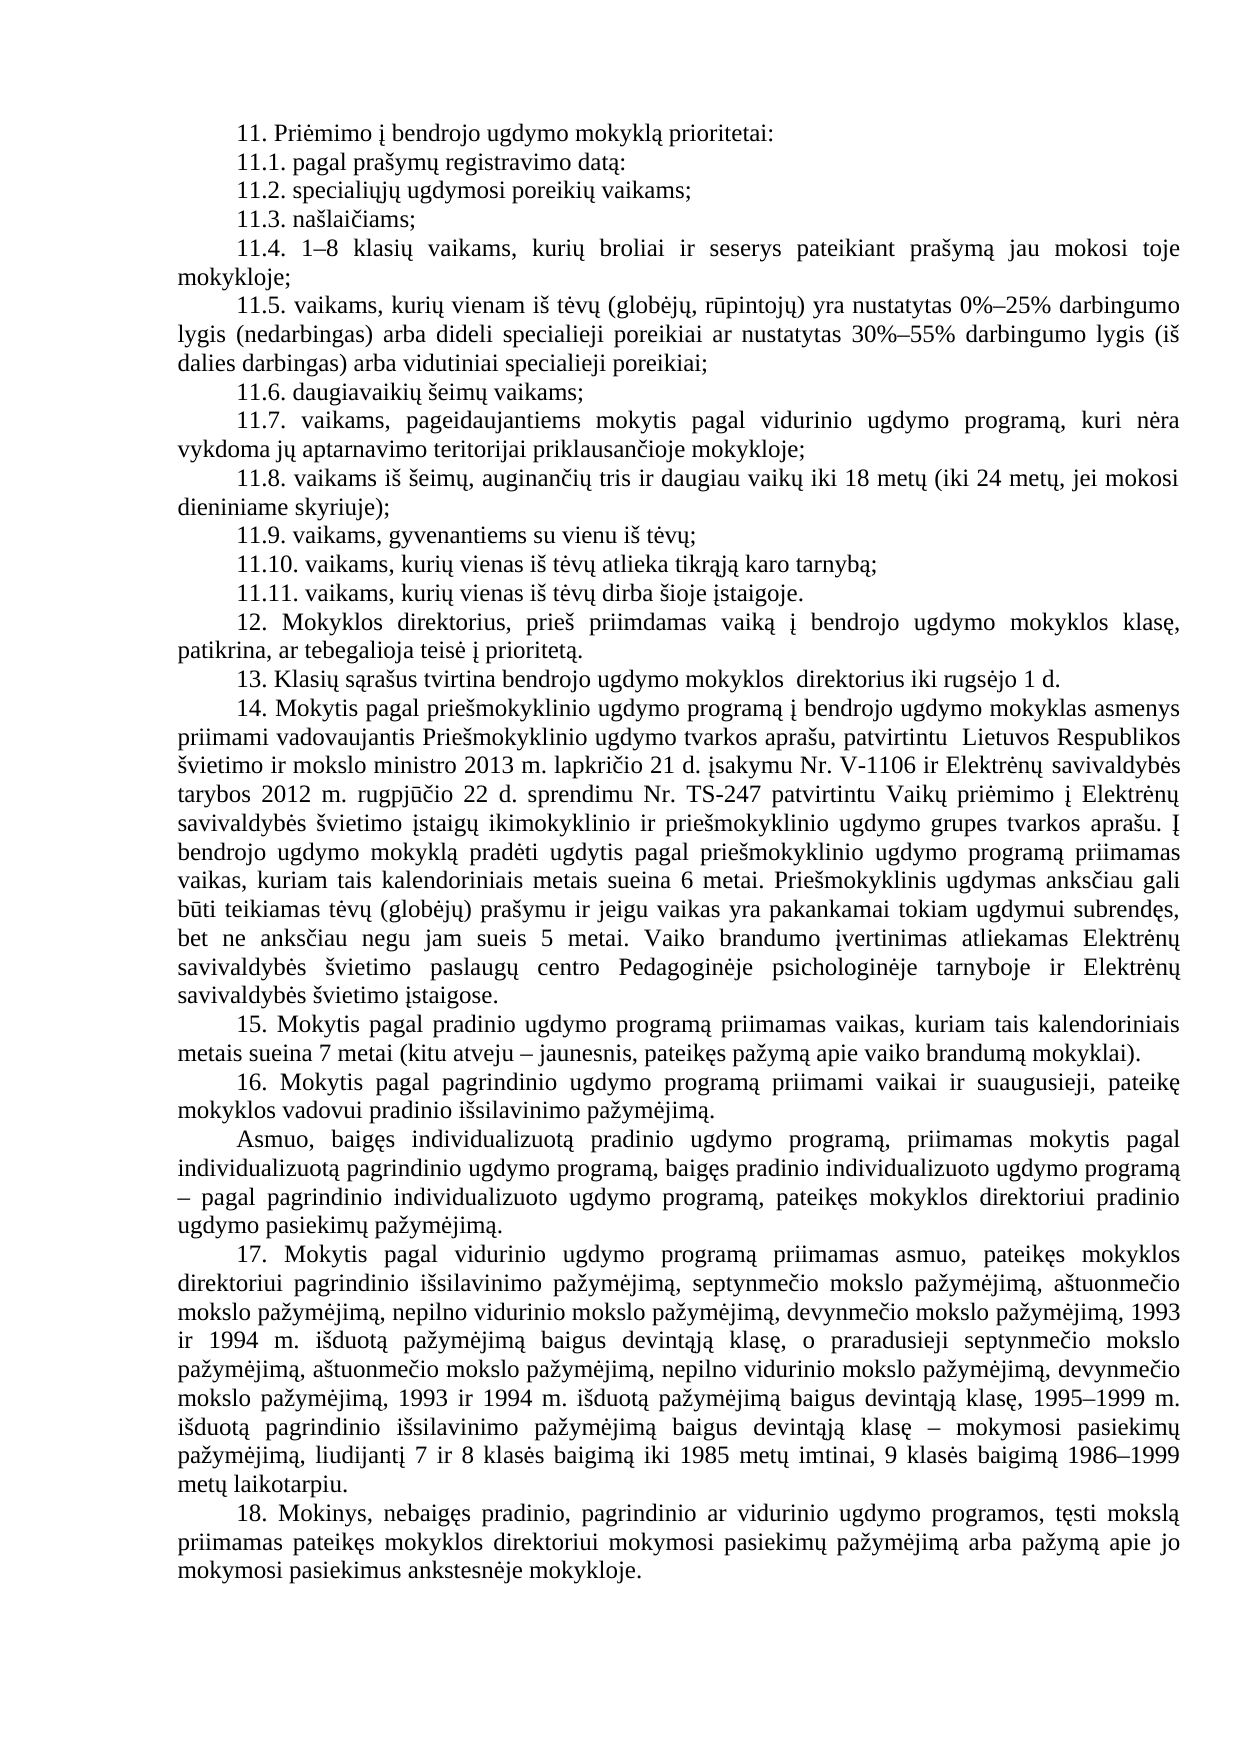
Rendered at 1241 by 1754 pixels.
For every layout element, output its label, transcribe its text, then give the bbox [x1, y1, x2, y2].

text 11.6. daugiavaikių šeimų vaikams; [177, 377, 1181, 406]
text 11.5. vaikams, kurių vienam iš tėvų (globėjų, rūpintojų) yra nustatytas 0%–25% darbingumo lygis (nedarbingas) arba dideli specialieji poreikiai ar nustatytas 30%–55% darbingumo lygis (iš dalies darbingas) arba vidutiniai specialieji poreikiai; [177, 291, 1181, 377]
text 11.2. specialiųjų ugdymosi poreikių vaikams; [177, 176, 1181, 204]
text 11.8. vaikams iš šeimų, auginančių tris ir daugiau vaikų iki 18 metų (iki 24 metų, jei mokosi dieniniame skyriuje); [177, 463, 1181, 521]
text 18. Mokinys, nebaigęs pradinio, pagrindinio ar vidurinio ugdymo programos, tęsti mokslą priimamas pateikęs mokyklos direktoriui mokymosi pasiekimų pažymėjimą arba pažymą apie jo mokymosi pasiekimus ankstesnėje mokykloje. [177, 1498, 1181, 1584]
text 11.9. vaikams, gyvenantiems su vienu iš tėvų; [177, 521, 1181, 549]
text 11.7. vaikams, pageidaujantiems mokytis pagal vidurinio ugdymo programą, kuri nėra vykdoma jų aptarnavimo teritorijai priklausančioje mokykloje; [177, 406, 1181, 463]
text 11.4. 1–8 klasių vaikams, kurių broliai ir seserys pateikiant prašymą jau mokosi toje mokykloje; [177, 233, 1181, 291]
text 16. Mokytis pagal pagrindinio ugdymo programą priimami vaikai ir suaugusieji, pateikę mokyklos vadovui pradinio išsilavinimo pažymėjimą. [177, 1067, 1181, 1124]
text 11.3. našlaičiams; [177, 204, 1181, 233]
text 11.10. vaikams, kurių vienas iš tėvų atlieka tikrąją karo tarnybą; [177, 549, 1181, 578]
text Asmuo, baigęs individualizuotą pradinio ugdymo programą, priimamas mokytis pagal individualizuotą pagrindinio ugdymo programą, baigęs pradinio individualizuoto ugdymo programą – pagal pagrindinio individualizuoto ugdymo programą, pateikęs mokyklos direktoriui pradinio ugdymo pasiekimų pažymėjimą. [177, 1124, 1181, 1239]
text 15. Mokytis pagal pradinio ugdymo programą priimamas vaikas, kuriam tais kalendoriniais metais sueina 7 metai (kitu atveju – jaunesnis, pateikęs pažymą apie vaiko brandumą mokyklai). [177, 1009, 1181, 1067]
text 11.1. pagal prašymų registravimo datą: [177, 147, 1181, 176]
text 14. Mokytis pagal priešmokyklinio ugdymo programą į bendrojo ugdymo mokyklas asmenys priimami vadovaujantis Priešmokyklinio ugdymo tvarkos aprašu, patvirtintu Lietuvos Respublikos švietimo ir mokslo ministro 2013 m. lapkričio 21 d. įsakymu Nr. V-1106 ir Elektrėnų savivaldybės tarybos 2012 m. rugpjūčio 22 d. sprendimu Nr. TS-247 patvirtintu Vaikų priėmimo į Elektrėnų savivaldybės švietimo įstaigų ikimokyklinio ir priešmokyklinio ugdymo grupes tvarkos aprašu. Į bendrojo ugdymo mokyklą pradėti ugdytis pagal priešmokyklinio ugdymo programą priimamas vaikas, kuriam tais kalendoriniais metais sueina 6 metai. Priešmokyklinis ugdymas anksčiau gali būti teikiamas tėvų (globėjų) prašymu ir jeigu vaikas yra pakankamai tokiam ugdymui subrendęs, bet ne anksčiau negu jam sueis 5 metai. Vaiko brandumo įvertinimas atliekamas Elektrėnų savivaldybės švietimo paslaugų centro Pedagoginėje psichologinėje tarnyboje ir Elektrėnų savivaldybės švietimo įstaigose. [177, 693, 1181, 1009]
text 12. Mokyklos direktorius, prieš priimdamas vaiką į bendrojo ugdymo mokyklos klasę, patikrina, ar tebegalioja teisė į prioritetą. [177, 607, 1181, 664]
text 13. Klasių sąrašus tvirtina bendrojo ugdymo mokyklos direktorius iki rugsėjo 1 d. [177, 664, 1181, 693]
text 11.11. vaikams, kurių vienas iš tėvų dirba šioje įstaigoje. [177, 578, 1181, 607]
text 17. Mokytis pagal vidurinio ugdymo programą priimamas asmuo, pateikęs mokyklos direktoriui pagrindinio išsilavinimo pažymėjimą, septynmečio mokslo pažymėjimą, aštuonmečio mokslo pažymėjimą, nepilno vidurinio mokslo pažymėjimą, devynmečio mokslo pažymėjimą, 1993 ir 1994 m. išduotą pažymėjimą baigus devintąją klasę, o praradusieji septynmečio mokslo pažymėjimą, aštuonmečio mokslo pažymėjimą, nepilno vidurinio mokslo pažymėjimą, devynmečio mokslo pažymėjimą, 1993 ir 1994 m. išduotą pažymėjimą baigus devintąją klasę, 1995–1999 m. išduotą pagrindinio išsilavinimo pažymėjimą baigus devintąją klasę – mokymosi pasiekimų pažymėjimą, liudijantį 7 ir 8 klasės baigimą iki 1985 metų imtinai, 9 klasės baigimą 1986–1999 metų laikotarpiu. [177, 1239, 1181, 1498]
text 11. Priėmimo į bendrojo ugdymo mokyklą prioritetai: [177, 118, 1181, 147]
